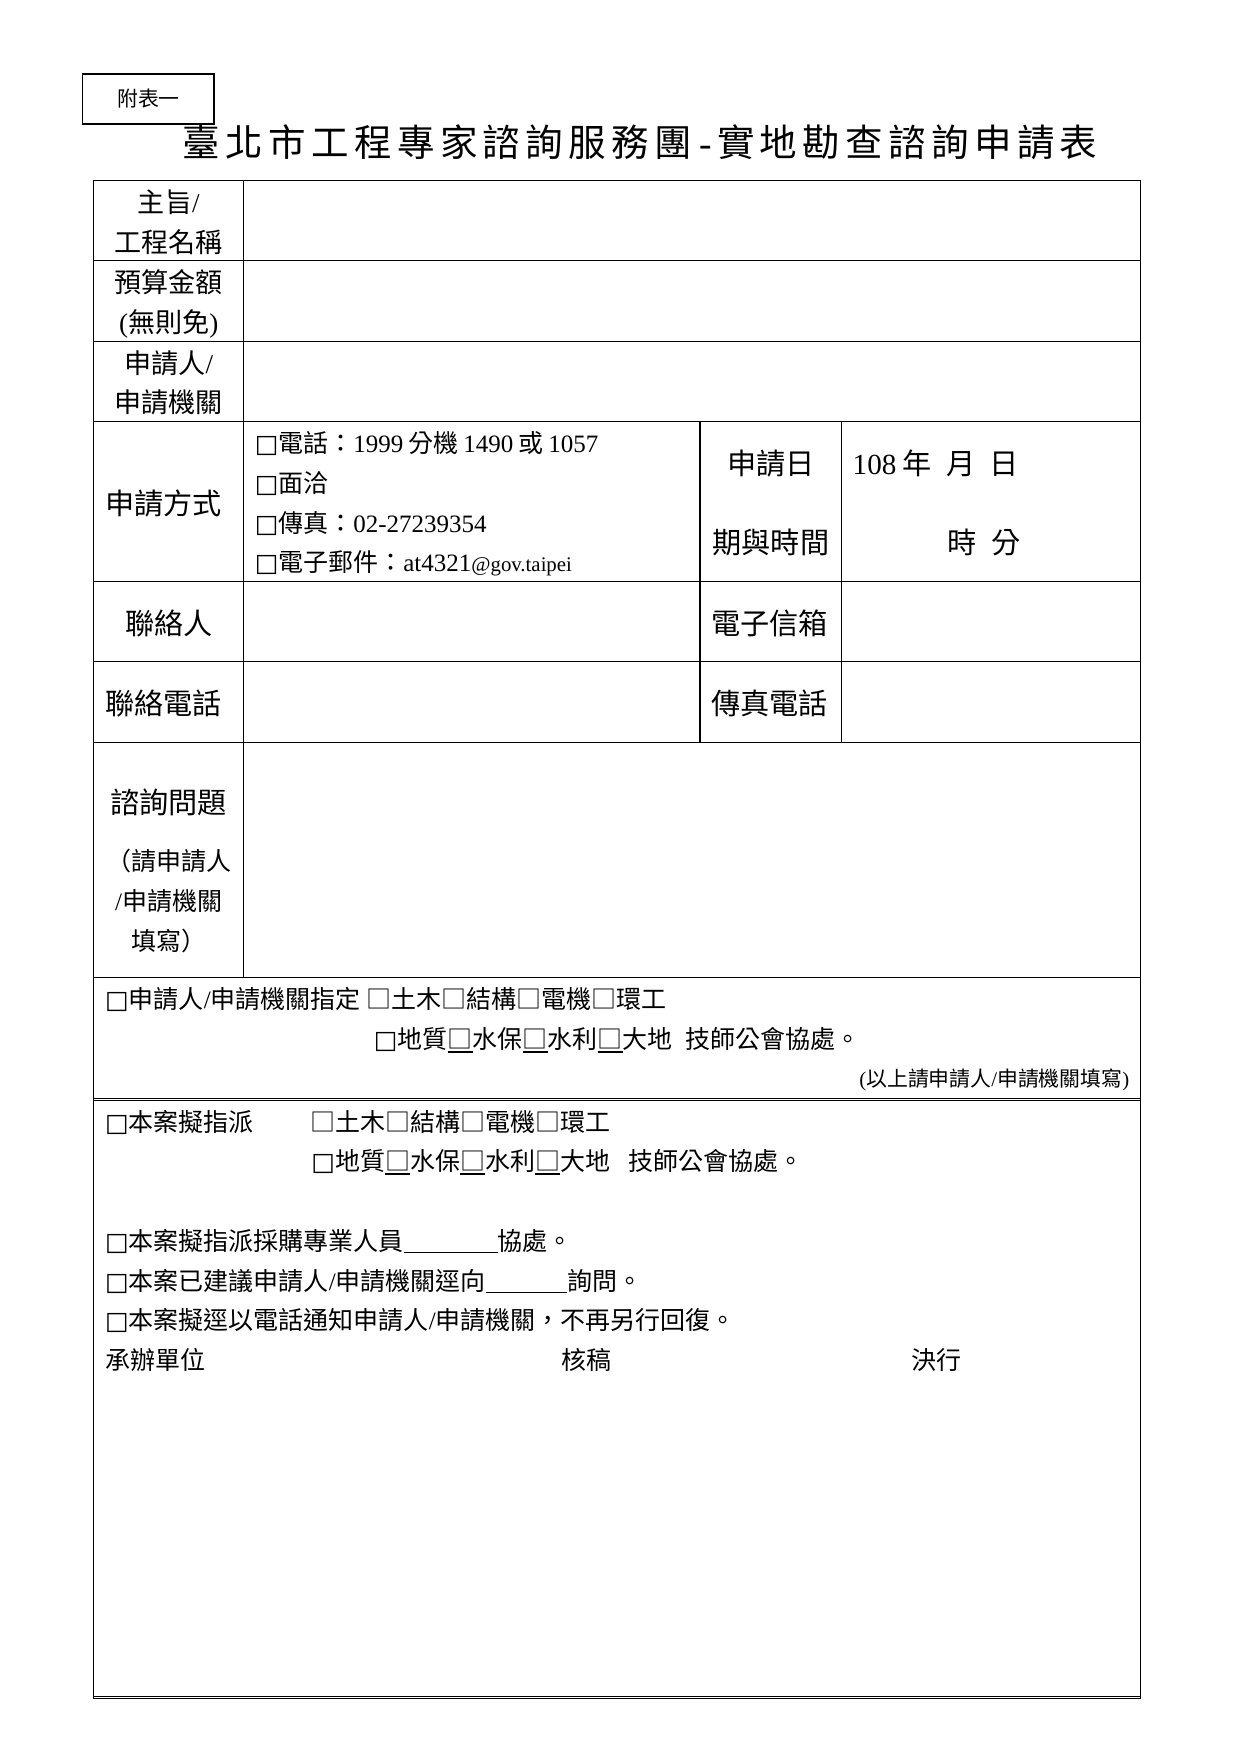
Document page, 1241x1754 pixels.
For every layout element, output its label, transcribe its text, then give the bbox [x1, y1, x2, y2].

table_cell 傳真電話 [701, 662, 841, 742]
table_cell 申請人/ 申請機關 [94, 342, 243, 421]
table_cell □本案擬指派 □土木□結構□電機□環工 □地質□水保□水利□大地 技師公會協處。 □本案擬指派採購專業人員 協處。 □本案已建議申請人/申請機關逕向 詢問。 □本案擬逕以電話通知申請人/申請機關，不再另行回復。 承辦單位 核稿 決行 [94, 1101, 1140, 1696]
table_header 主旨/ 工程名稱 [94, 181, 243, 260]
table_cell 申請方式 [94, 422, 243, 581]
table_cell [842, 662, 1140, 742]
table_cell [244, 743, 1140, 977]
table_cell □申請人/申請機關指定 □土木□結構□電機□環工 □地質□水保□水利□大地 技師公會協處。 (以上請申請人/申請機關填寫) [94, 978, 1140, 1097]
table_cell [244, 261, 1140, 341]
table_cell [244, 582, 699, 661]
table_header [244, 181, 1140, 260]
table_cell [244, 662, 699, 742]
table_cell 申請日 期與時間 [701, 422, 841, 581]
table_cell 電子信箱 [701, 582, 841, 661]
text 附表一 [98, 82, 198, 113]
table_cell [244, 342, 1140, 421]
table_cell [842, 582, 1140, 661]
table_cell 108年 月 日 時 分 [842, 422, 1140, 581]
table_cell 聯絡人 [94, 582, 243, 661]
text 臺北市工程專家諮詢服務團-實地勘查諮詢申請表 [183, 100, 1098, 180]
table_cell 預算金額 (無則免) [94, 261, 243, 341]
table_cell 聯絡電話 [94, 662, 243, 742]
table_cell 諮詢問題 （請申請人/申請機關填寫） [94, 743, 243, 977]
table_cell □電話：1999分機1490或1057 □面洽 □傳真：02-27239354 □電子郵件：at4321@gov.taipei [244, 422, 699, 581]
